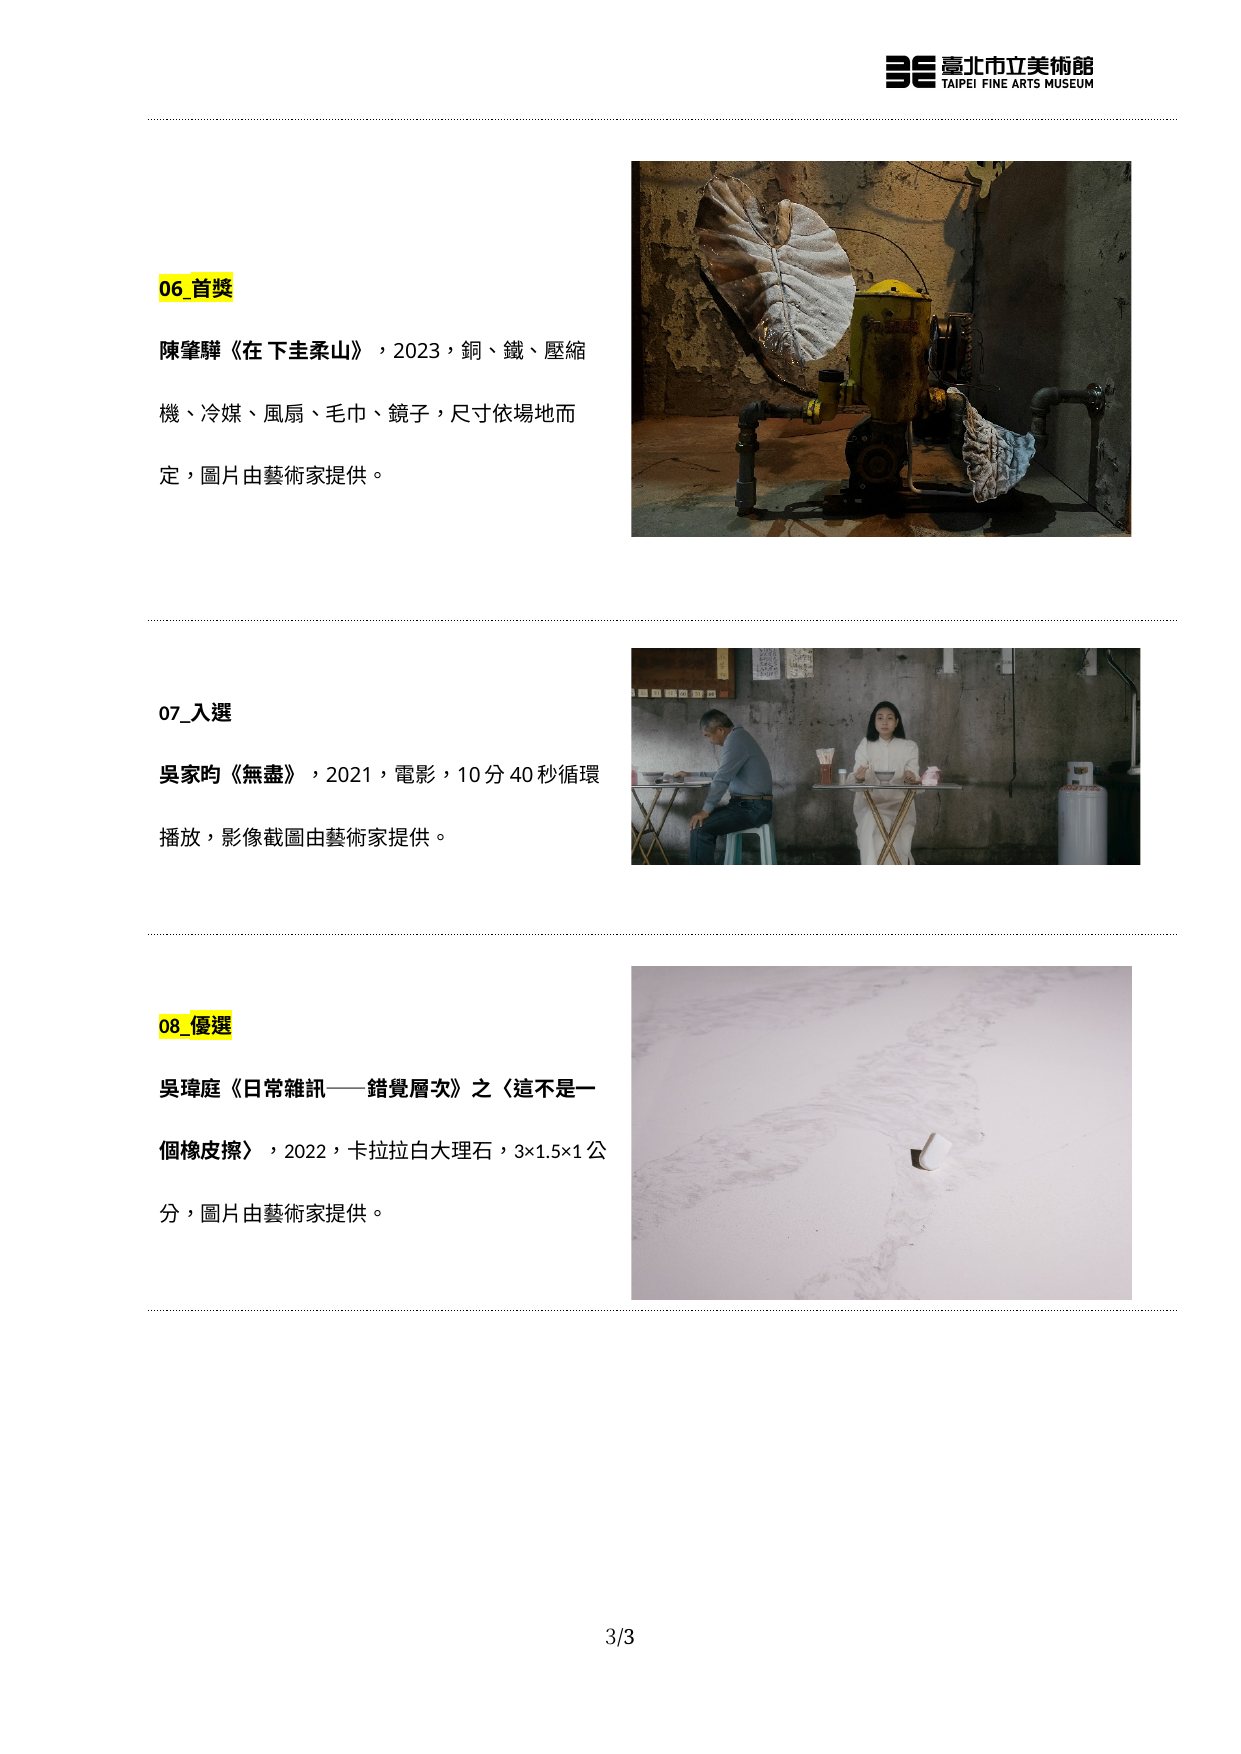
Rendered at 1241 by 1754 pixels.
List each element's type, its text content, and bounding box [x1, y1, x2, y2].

table_cell [620, 620, 1178, 934]
table_cell [620, 119, 1178, 620]
table_cell 08_優選 吳瑋庭《日常雜訊——錯覺層次》之〈這不是一個橡皮擦〉，2022，卡拉拉白大理石，3×1.5×1公分，圖片由藝術家提供。 [148, 934, 620, 1310]
table_cell [620, 934, 1178, 1310]
table_cell 07_入選 吳家昀《無盡》，2021，電影，10分40秒循環播放，影像截圖由藝術家提供。 [148, 620, 620, 934]
table_cell 06_首獎 陳肇驊《在 下圭柔山》，2023，銅、鐵、壓縮機、冷媒、風扇、毛巾、鏡子，尺寸依場地而定，圖片由藝術家提供。 [148, 119, 620, 620]
